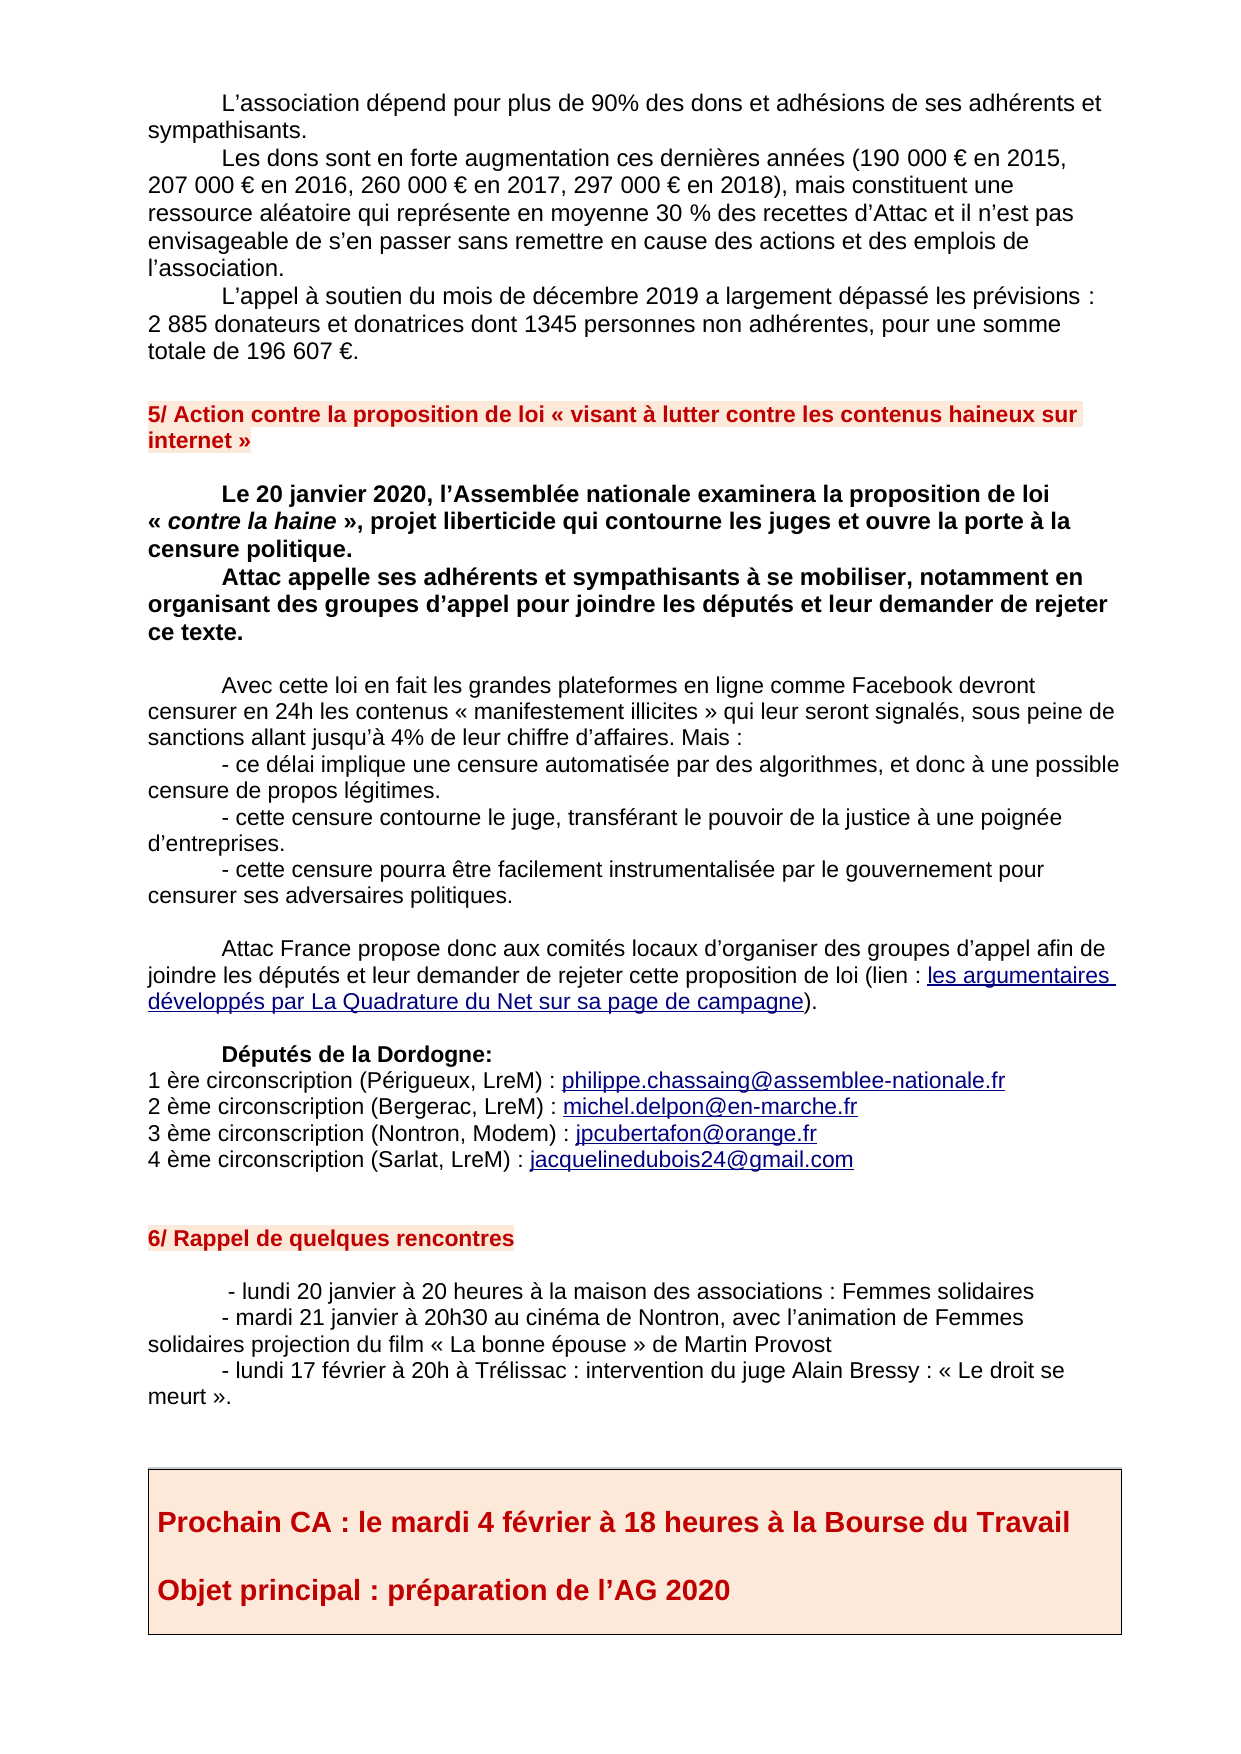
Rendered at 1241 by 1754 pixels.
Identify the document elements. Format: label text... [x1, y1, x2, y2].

text - lundi 20 janvier à 20 heures à la maison des associations : Femmes solidaires [148, 1278, 1122, 1304]
text - ce délai implique une censure automatisée par des algorithmes, et donc à une possible censure de propos légitimes. [148, 751, 1122, 803]
text 2 ème circonscription (Bergerac, LreM) : michel.delpon@en-marche.fr [148, 1093, 1122, 1120]
text Attac France propose donc aux comités locaux d’organiser des groupes d’appel afin de joindre les députés et leur demander de rejeter cette proposition de loi (lien : les argumentaires développés par La Quadrature du Net sur sa page de campagne). [148, 935, 1122, 1014]
text Les dons sont en forte augmentation ces dernières années (190 000 € en 2015, 207 000 € en 2016, 260 000 € en 2017, 297 000 € en 2018), mais constituent une ressource aléatoire qui représente en moyenne 30 % des recettes d’Attac et il n’est pas envisageable de s’en passer sans remettre en cause des actions et des emplois de l’association. [148, 144, 1122, 282]
text - cette censure pourra être facilement instrumentalisée par le gouvernement pour censurer ses adversaires politiques. [148, 856, 1122, 909]
text L’appel à soutien du mois de décembre 2019 a largement dépassé les prévisions : [148, 282, 1122, 309]
text 1 ère circonscription (Périgueux, LreM) : philippe.chassaing@assemblee-nationale.fr [148, 1067, 1122, 1093]
text L’association dépend pour plus de 90% des dons et adhésions de ses adhérents et sympathisants. [148, 89, 1122, 144]
text - mardi 21 janvier à 20h30 au cinéma de Nontron, avec l’animation de Femmes solidaires projection du film « La bonne épouse » de Martin Provost [148, 1304, 1122, 1357]
text Avec cette loi en fait les grandes plateformes en ligne comme Facebook devront censurer en 24h les contenus « manifestement illicites » qui leur seront signalés, sous peine de sanctions allant jusqu’à 4% de leur chiffre d’affaires. Mais : [148, 672, 1122, 751]
text 5/ Action contre la proposition de loi « visant à lutter contre les contenus haineux sur internet » [148, 401, 1122, 453]
text 4 ème circonscription (Sarlat, LreM) : jacquelinedubois24@gmail.com [148, 1146, 1122, 1172]
text 3 ème circonscription (Nontron, Modem) : jpcubertafon@orange.fr [148, 1120, 1122, 1146]
text Députés de la Dordogne: [148, 1041, 1122, 1067]
text Le 20 janvier 2020, l’Assemblée nationale examinera la proposition de loi « contre la haine », projet liberticide qui contourne les juges et ouvre la porte à la censure politique. [148, 480, 1122, 562]
text Attac appelle ses adhérents et sympathisants à se mobiliser, notamment en organisant des groupes d’appel pour joindre les députés et leur demander de rejeter ce texte. [148, 562, 1122, 645]
text - lundi 17 février à 20h à Trélissac : intervention du juge Alain Bressy : « Le droit se meurt ». [148, 1357, 1122, 1409]
text - cette censure contourne le juge, transférant le pouvoir de la justice à une poignée d’entreprises. [148, 803, 1122, 856]
text Objet principal : préparation de l’AG 2020 [149, 1569, 1121, 1603]
text Prochain CA : le mardi 4 février à 18 heures à la Bourse du Travail [149, 1502, 1121, 1536]
text 2 885 donateurs et donatrices dont 1345 personnes non adhérentes, pour une somme totale de 196 607 €. [148, 309, 1122, 365]
text 6/ Rappel de quelques rencontres [148, 1225, 1122, 1251]
